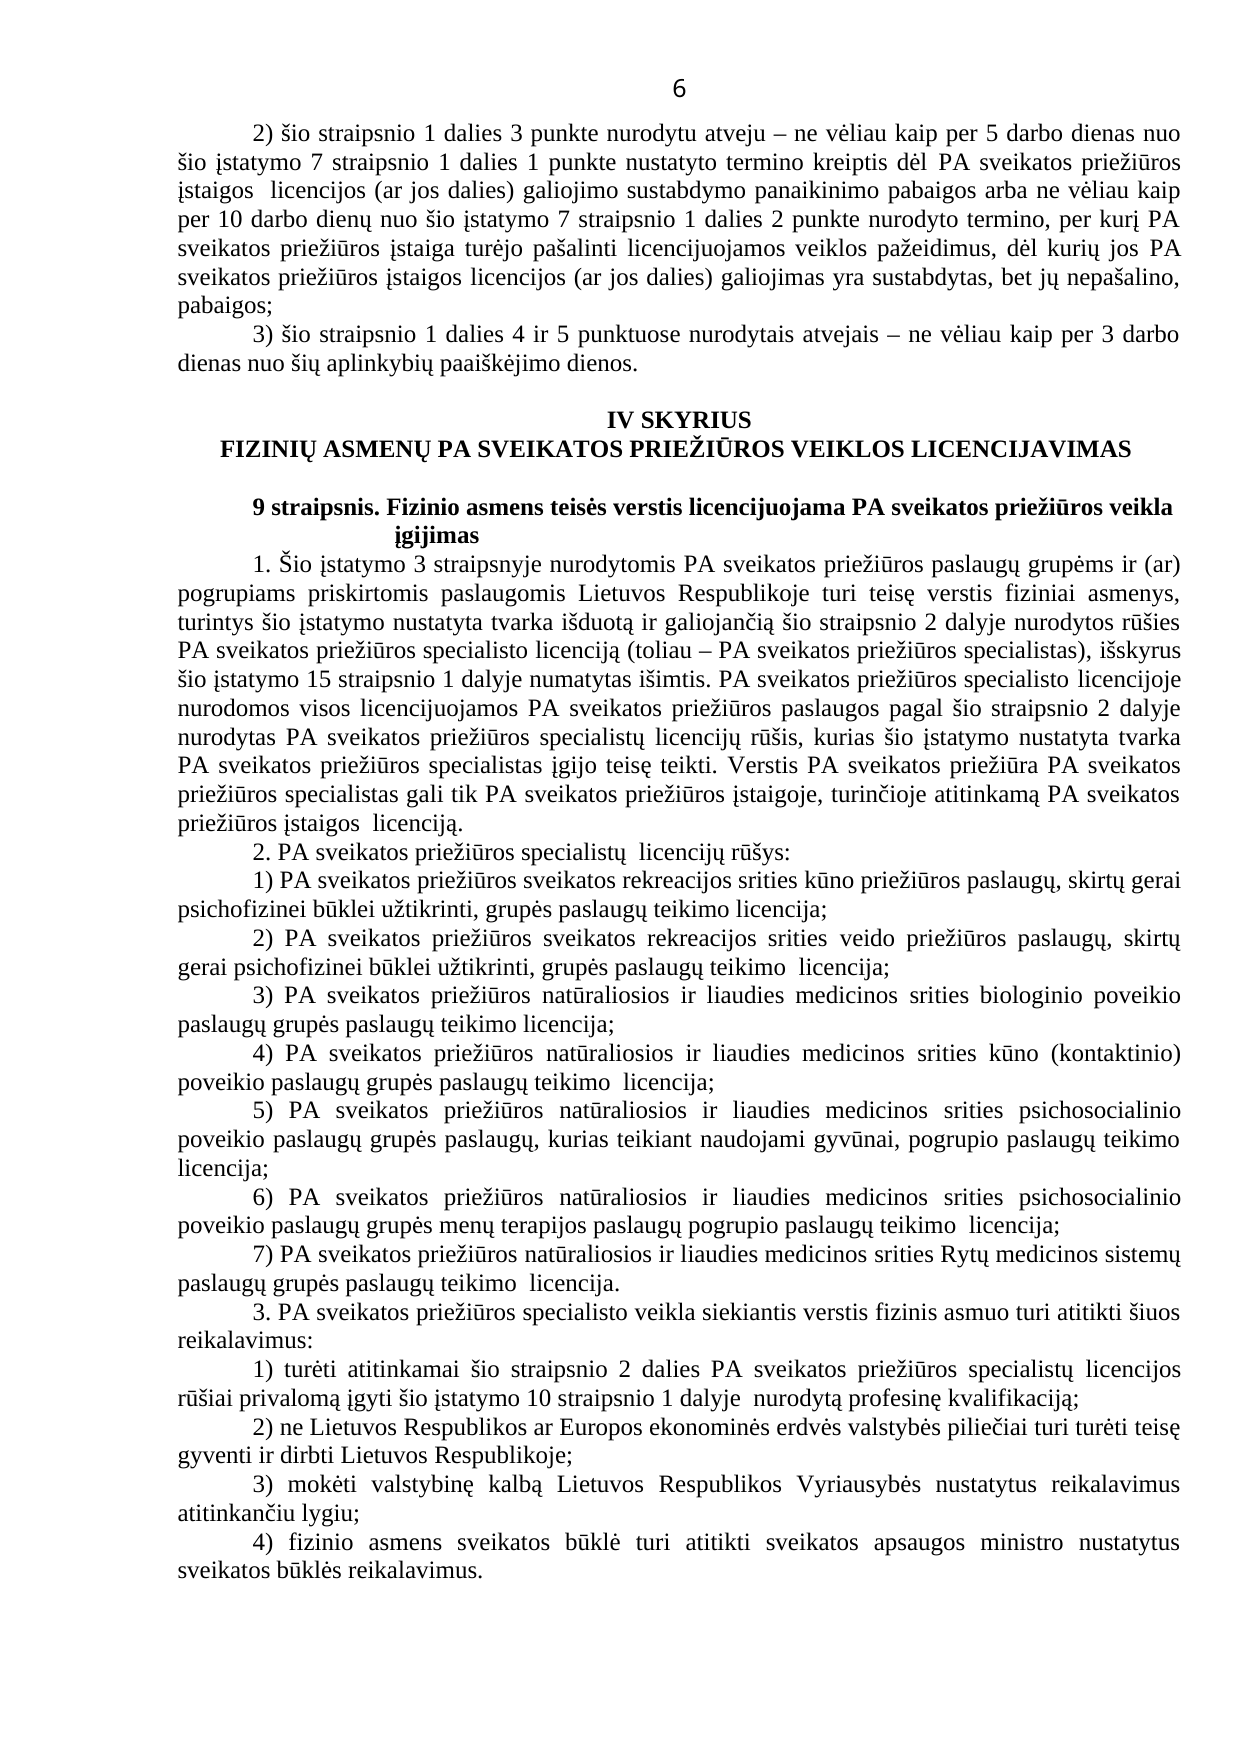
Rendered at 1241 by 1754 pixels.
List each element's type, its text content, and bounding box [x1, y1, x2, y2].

text 3) PA sveikatos priežiūros natūraliosios ir liaudies medicinos srities biologinio poveikio paslaugų grupės paslaugų teikimo licencija; [177, 981, 1181, 1038]
text 2) šio straipsnio 1 dalies 3 punkte nurodytu atveju – ne vėliau kaip per 5 darbo dienas nuo šio įstatymo 7 straipsnio 1 dalies 1 punkte nustatyto termino kreiptis dėl PA sveikatos priežiūros įstaigos licencijos (ar jos dalies) galiojimo sustabdymo panaikinimo pabaigos arba ne vėliau kaip per 10 darbo dienų nuo šio įstatymo 7 straipsnio 1 dalies 2 punkte nurodyto termino, per kurį PA sveikatos priežiūros įstaiga turėjo pašalinti licencijuojamos veiklos pažeidimus, dėl kurių jos PA sveikatos priežiūros įstaigos licencijos (ar jos dalies) galiojimas yra sustabdytas, bet jų nepašalino, pabaigos; [177, 118, 1181, 319]
text 9 straipsnis. Fizinio asmens teisės verstis licencijuojama PA sveikatos priežiūros veikla [177, 492, 1181, 521]
text 4) PA sveikatos priežiūros natūraliosios ir liaudies medicinos srities kūno (kontaktinio) poveikio paslaugų grupės paslaugų teikimo licencija; [177, 1038, 1181, 1096]
text 6) PA sveikatos priežiūros natūraliosios ir liaudies medicinos srities psichosocialinio poveikio paslaugų grupės menų terapijos paslaugų pogrupio paslaugų teikimo licencija; [177, 1182, 1181, 1239]
text 2) ne Lietuvos Respublikos ar Europos ekonominės erdvės valstybės piliečiai turi turėti teisę gyventi ir dirbti Lietuvos Respublikoje; [177, 1412, 1181, 1469]
text 3) šio straipsnio 1 dalies 4 ir 5 punktuose nurodytais atvejais – ne vėliau kaip per 3 darbo dienas nuo šių aplinkybių paaiškėjimo dienos. [177, 319, 1181, 377]
text IV SKYRIUS [177, 406, 1181, 434]
text 2) PA sveikatos priežiūros sveikatos rekreacijos srities veido priežiūros paslaugų, skirtų gerai psichofizinei būklei užtikrinti, grupės paslaugų teikimo licencija; [177, 923, 1181, 981]
text įgijimas [177, 521, 1181, 549]
text 1. Šio įstatymo 3 straipsnyje nurodytomis PA sveikatos priežiūros paslaugų grupėms ir (ar) pogrupiams priskirtomis paslaugomis Lietuvos Respublikoje turi teisę verstis fiziniai asmenys, turintys šio įstatymo nustatyta tvarka išduotą ir galiojančią šio straipsnio 2 dalyje nurodytos rūšies PA sveikatos priežiūros specialisto licenciją (toliau – PA sveikatos priežiūros specialistas), išskyrus šio įstatymo 15 straipsnio 1 dalyje numatytas išimtis. PA sveikatos priežiūros specialisto licencijoje nurodomos visos licencijuojamos PA sveikatos priežiūros paslaugos pagal šio straipsnio 2 dalyje nurodytas PA sveikatos priežiūros specialistų licencijų rūšis, kurias šio įstatymo nustatyta tvarka PA sveikatos priežiūros specialistas įgijo teisę teikti. Verstis PA sveikatos priežiūra PA sveikatos priežiūros specialistas gali tik PA sveikatos priežiūros įstaigoje, turinčioje atitinkamą PA sveikatos priežiūros įstaigos licenciją. [177, 549, 1181, 837]
text 7) PA sveikatos priežiūros natūraliosios ir liaudies medicinos srities Rytų medicinos sistemų paslaugų grupės paslaugų teikimo licencija. [177, 1239, 1181, 1297]
text 3) mokėti valstybinę kalbą Lietuvos Respublikos Vyriausybės nustatytus reikalavimus atitinkančiu lygiu; [177, 1469, 1181, 1527]
text 1) PA sveikatos priežiūros sveikatos rekreacijos srities kūno priežiūros paslaugų, skirtų gerai psichofizinei būklei užtikrinti, grupės paslaugų teikimo licencija; [177, 866, 1181, 923]
text 3. PA sveikatos priežiūros specialisto veikla siekiantis verstis fizinis asmuo turi atitikti šiuos reikalavimus: [177, 1297, 1181, 1354]
text 2. PA sveikatos priežiūros specialistų licencijų rūšys: [177, 837, 1181, 866]
text 1) turėti atitinkamai šio straipsnio 2 dalies PA sveikatos priežiūros specialistų licencijos rūšiai privalomą įgyti šio įstatymo 10 straipsnio 1 dalyje nurodytą profesinę kvalifikaciją; [177, 1354, 1181, 1412]
text FIZINIŲ ASMENŲ PA SVEIKATOS PRIEŽIŪROS VEIKLOS LICENCIJAVIMAS [177, 434, 1181, 463]
text 5) PA sveikatos priežiūros natūraliosios ir liaudies medicinos srities psichosocialinio poveikio paslaugų grupės paslaugų, kurias teikiant naudojami gyvūnai, pogrupio paslaugų teikimo licencija; [177, 1096, 1181, 1182]
text 4) fizinio asmens sveikatos būklė turi atitikti sveikatos apsaugos ministro nustatytus sveikatos būklės reikalavimus. [177, 1527, 1181, 1584]
